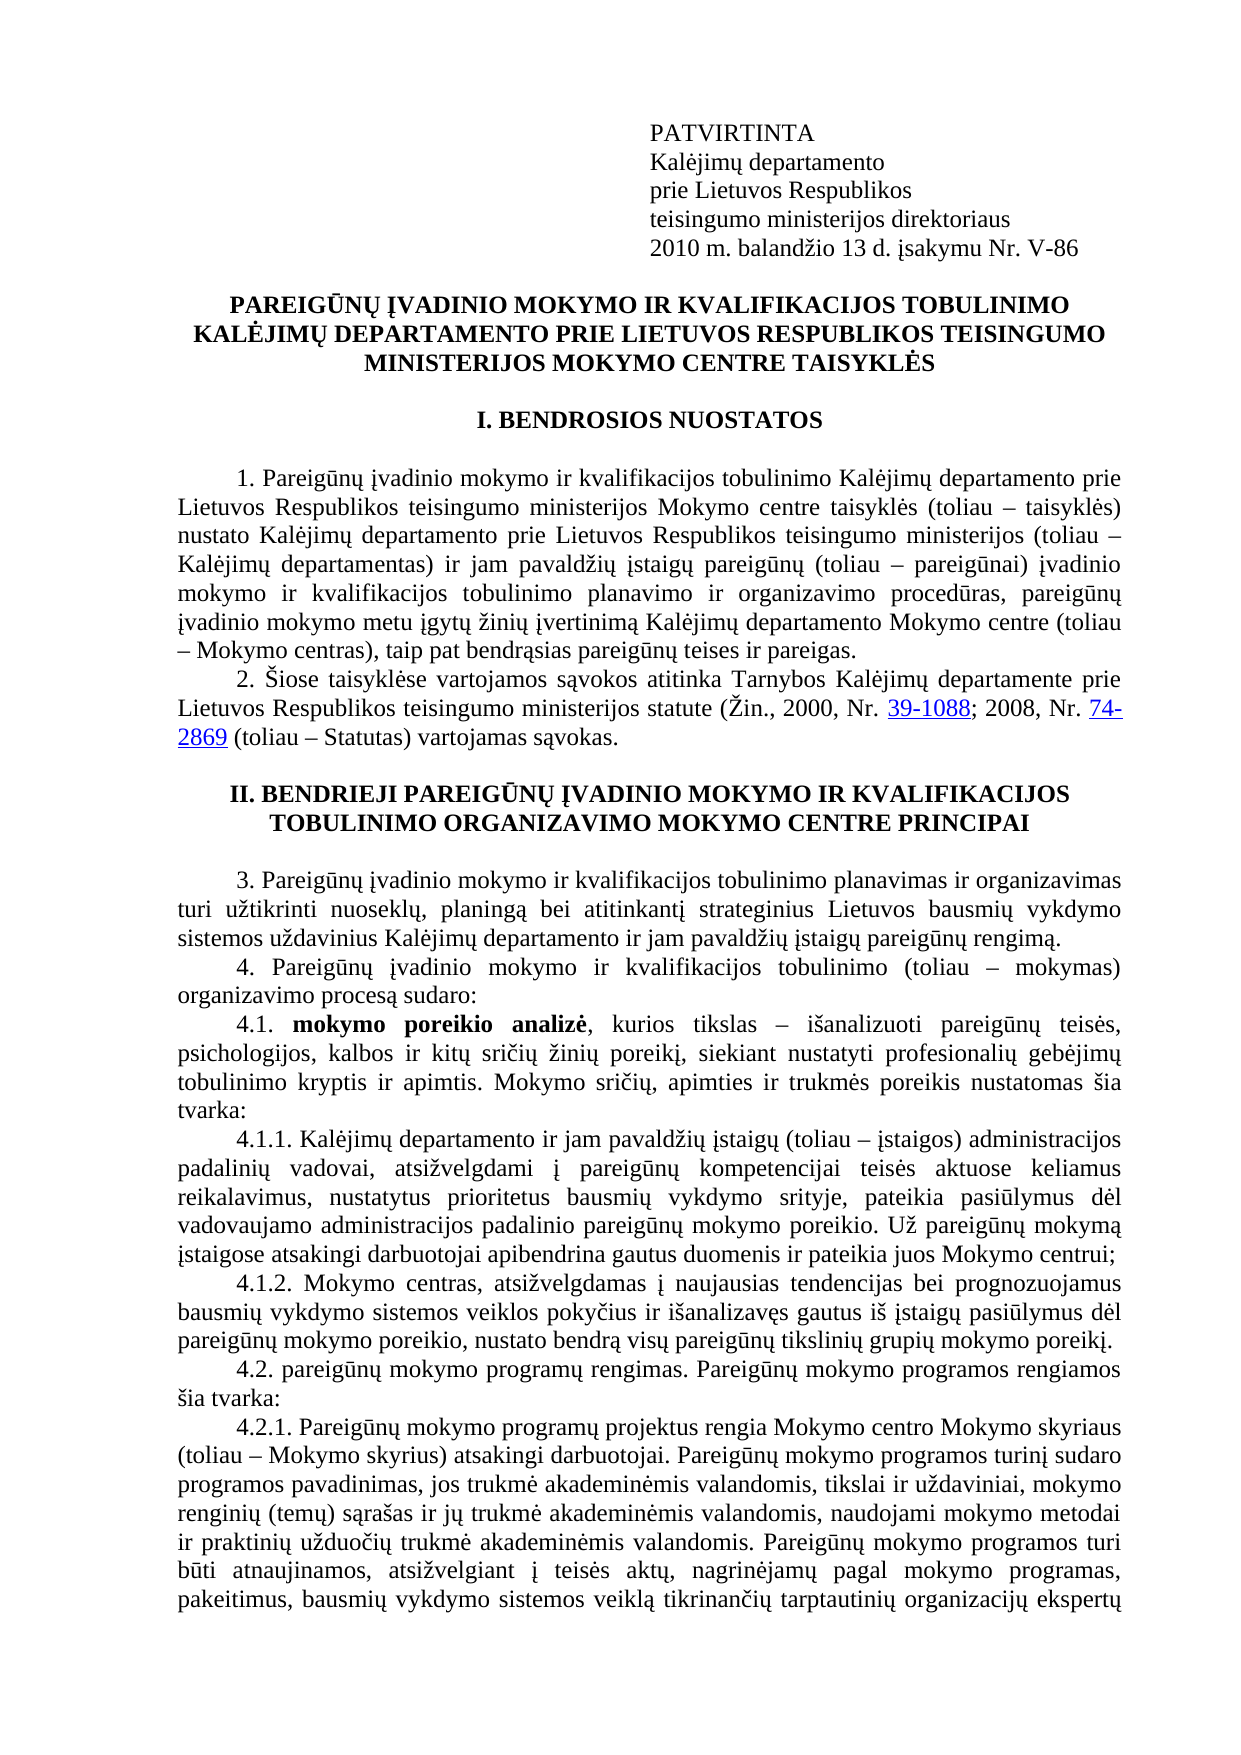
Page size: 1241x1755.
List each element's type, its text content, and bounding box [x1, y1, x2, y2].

text 4.2.1. Pareigūnų mokymo programų projektus rengia Mokymo centro Mokymo skyriaus (toliau – Mokymo skyrius) atsakingi darbuotojai. Pareigūnų mokymo programos turinį sudaro programos pavadinimas, jos trukmė akademinėmis valandomis, tikslai ir uždaviniai, mokymo renginių (temų) sąrašas ir jų trukmė akademinėmis valandomis, naudojami mokymo metodai ir praktinių užduočių trukmė akademinėmis valandomis. Pareigūnų mokymo programos turi būti atnaujinamos, atsižvelgiant į teisės aktų, nagrinėjamų pagal mokymo programas, pakeitimus, bausmių vykdymo sistemos veiklą tikrinančių tarptautinių organizacijų ekspertų [177, 1412, 1122, 1613]
text 3. Pareigūnų įvadinio mokymo ir kvalifikacijos tobulinimo planavimas ir organizavimas turi užtikrinti nuoseklų, planingą bei atitinkantį strateginius Lietuvos bausmių vykdymo sistemos uždavinius Kalėjimų departamento ir jam pavaldžių įstaigų pareigūnų rengimą. [177, 866, 1122, 952]
text 2010 m. balandžio 13 d. įsakymu Nr. V-86 [649, 233, 1122, 262]
text 2. Šiose taisyklėse vartojamos sąvokos atitinka Tarnybos Kalėjimų departamente prie Lietuvos Respublikos teisingumo ministerijos statute (Žin., 2000, Nr. 39-1088; 2008, Nr. 74-2869 (toliau – Statutas) vartojamas sąvokas. [177, 664, 1122, 751]
text 1. Pareigūnų įvadinio mokymo ir kvalifikacijos tobulinimo Kalėjimų departamento prie Lietuvos Respublikos teisingumo ministerijos Mokymo centre taisyklės (toliau – taisyklės) nustato Kalėjimų departamento prie Lietuvos Respublikos teisingumo ministerijos (toliau – Kalėjimų departamentas) ir jam pavaldžių įstaigų pareigūnų (toliau – pareigūnai) įvadinio mokymo ir kvalifikacijos tobulinimo planavimo ir organizavimo procedūras, pareigūnų įvadinio mokymo metu įgytų žinių įvertinimą Kalėjimų departamento Mokymo centre (toliau – Mokymo centras), taip pat bendrąsias pareigūnų teises ir pareigas. [177, 463, 1122, 664]
text II. BENDRIEJI PAREIGŪNŲ ĮVADINIO MOKYMO IR KVALIFIKACIJOS TOBULINIMO ORGANIZAVIMO MOKYMO CENTRE PRINCIPAI [177, 779, 1122, 837]
text prie Lietuvos Respublikos [649, 176, 1122, 204]
text 4.1.2. Mokymo centras, atsižvelgdamas į naujausias tendencijas bei prognozuojamus bausmių vykdymo sistemos veiklos pokyčius ir išanalizavęs gautus iš įstaigų pasiūlymus dėl pareigūnų mokymo poreikio, nustato bendrą visų pareigūnų tikslinių grupių mokymo poreikį. [177, 1268, 1122, 1354]
text teisingumo ministerijos direktoriaus [649, 204, 1122, 233]
text 4.1.1. Kalėjimų departamento ir jam pavaldžių įstaigų (toliau – įstaigos) administracijos padalinių vadovai, atsižvelgdami į pareigūnų kompetencijai teisės aktuose keliamus reikalavimus, nustatytus prioritetus bausmių vykdymo srityje, pateikia pasiūlymus dėl vadovaujamo administracijos padalinio pareigūnų mokymo poreikio. Už pareigūnų mokymą įstaigose atsakingi darbuotojai apibendrina gautus duomenis ir pateikia juos Mokymo centrui; [177, 1124, 1122, 1268]
text 4.1. mokymo poreikio analizė, kurios tikslas – išanalizuoti pareigūnų teisės, psichologijos, kalbos ir kitų sričių žinių poreikį, siekiant nustatyti profesionalių gebėjimų tobulinimo kryptis ir apimtis. Mokymo sričių, apimties ir trukmės poreikis nustatomas šia tvarka: [177, 1009, 1122, 1124]
text PAREIGŪNŲ ĮVADINIO MOKYMO IR KVALIFIKACIJOS TOBULINIMO KALĖJIMŲ DEPARTAMENTO PRIE LIETUVOS RESPUBLIKOS TEISINGUMO MINISTERIJOS MOKYMO CENTRE TAISYKLĖS [177, 291, 1122, 377]
text 4.2. pareigūnų mokymo programų rengimas. Pareigūnų mokymo programos rengiamos šia tvarka: [177, 1354, 1122, 1412]
text Kalėjimų departamento [649, 147, 1122, 176]
text PATVIRTINTA [649, 118, 1122, 147]
text 4. Pareigūnų įvadinio mokymo ir kvalifikacijos tobulinimo (toliau – mokymas) organizavimo procesą sudaro: [177, 952, 1122, 1009]
text I. BENDROSIOS NUOSTATOS [177, 406, 1122, 434]
